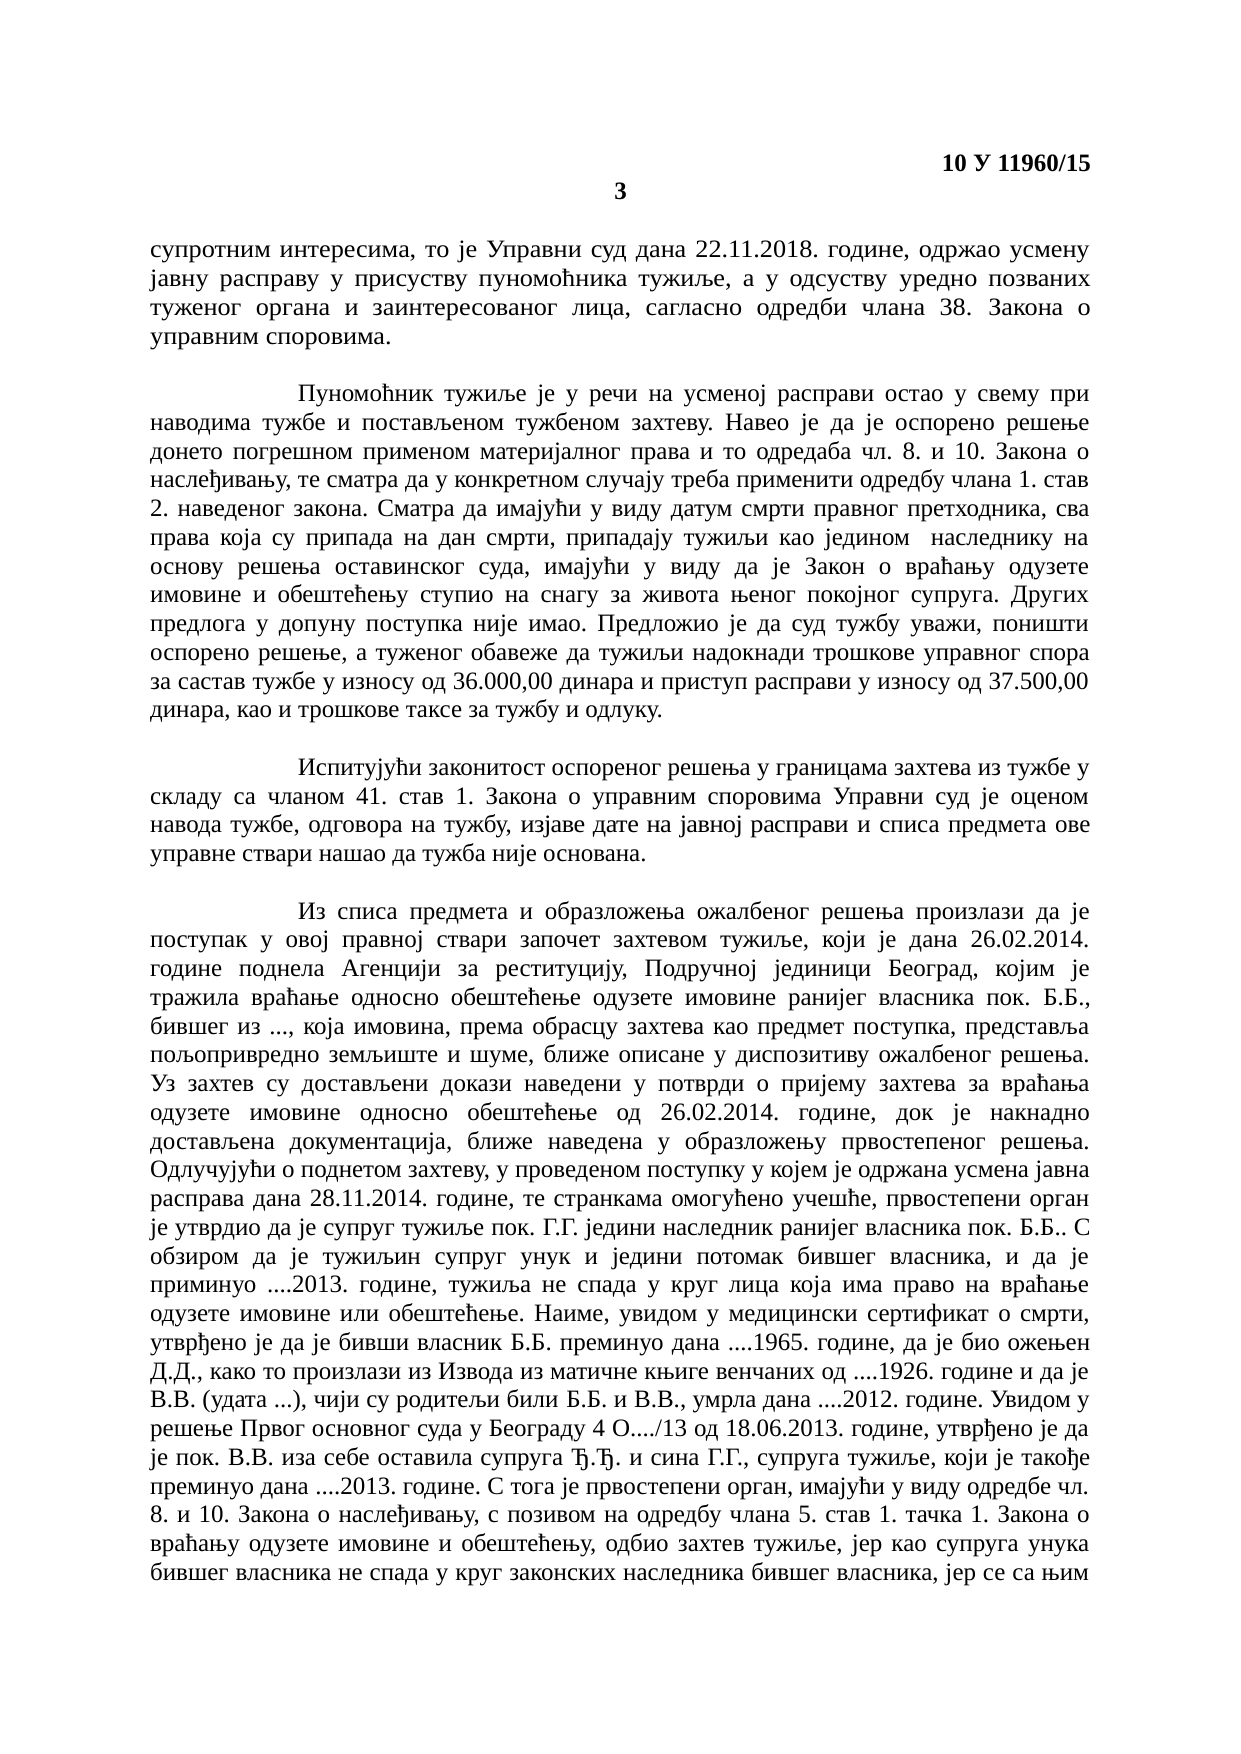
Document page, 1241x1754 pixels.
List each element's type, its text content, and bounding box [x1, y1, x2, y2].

text супротним интересима, то је Управни суд дана 22.11.2018. године, одржао усмену јавну расправу у присуству пуномоћника тужиље, а у одсуству уредно позваних туженог органа и заинтересованог лица, сагласно одредби члана 38. Закона о управним споровима. [150, 234, 1091, 349]
text Испитујући законитост оспореног решења у границама захтева из тужбе у складу са чланом 41. став 1. Закона о управним споровима Управни суд је оценом навода тужбе, одговора на тужбу, изјаве дате на јавној расправи и списа предмета ове управне ствари нашао да тужба није основана. [150, 752, 1091, 867]
text Из списа предмета и образложења ожалбеног решења произлази да је поступак у овој правној ствари започет захтевом тужиље, који је дана 26.02.2014. године поднела Агенцији за реституцију, Подручној јединици Београд, којим је тражила враћање односно обештећење одузете имовине ранијег власника пок. Б.Б., бившег из ..., која имовина, према обрасцу захтева као предмет поступка, представља пољопривредно земљиште и шуме, ближе описане у диспозитиву ожалбеног решења. Уз захтев су достављени докази наведени у потврди о пријему захтева за враћања одузете имовине односно обештећење од 26.02.2014. године, док је накнадно достављена документација, ближе наведена у образложењу првостепеног решења. Одлучујући о поднетом захтеву, у проведеном поступку у којем је одржана усмена јавна расправа дана 28.11.2014. године, те странкама омогућено учешће, првостепени орган је утврдио да је супруг тужиље пок. Г.Г. једини наследник ранијег власника пок. Б.Б.. С обзиром да је тужиљин супруг унук и једини потомак бившег власника, и да је приминуо ....2013. године, тужиља не спада у круг лица која има право на враћање одузете имовине или обештећење. Наиме, увидом у медицински сертификат о смрти, утврђено је да је бивши власник Б.Б. преминуо дана ....1965. године, да је био ожењен Д.Д., како то произлази из Извода из матичне књиге венчаних од ....1926. године и да је В.В. (удата ...), чији су родитељи били Б.Б. и В.В., умрла дана ....2012. године. Увидом у решење Првог основног суда у Београду 4 О..../13 од 18.06.2013. године, утврђено је да је пок. В.В. иза себе оставила супруга Ђ.Ђ. и сина Г.Г., супруга тужиље, који је такође преминуо дана ....2013. године. С тога је првостепени орган, имајући у виду одредбе чл. 8. и 10. Закона о наслеђивању, с позивом на одредбу члана 5. став 1. тачка 1. Закона о враћању одузете имовине и обештећењу, одбио захтев тужиље, јер као супруга унука бившег власника не спада у круг законских наследника бившег власника, јер се са њим [150, 896, 1091, 1586]
text Пуномоћник тужиље је у речи на усменој расправи остао у свему при наводима тужбе и постављеном тужбеном захтеву. Навео је да је оспорено решење донето погрешном применом материјалног права и то одредаба чл. 8. и 10. Закона о наслеђивању, те сматра да у конкретном случају треба применити одредбу члана 1. став 2. наведеног закона. Сматра да имајући у виду датум смрти правног претходника, сва права која су припада на дан смрти, припадају тужиљи као једином наследнику на основу решења оставинског суда, имајући у виду да је Закон о враћању одузете имовине и обештећењу ступио на снагу за живота њеног покојног супруга. Других предлога у допуну поступка није имао. Предложио је да суд тужбу уважи, поништи оспорено решење, а туженог обавеже да тужиљи надокнади трошкове управног спора за састав тужбе у износу од 36.000,00 динара и приступ расправи у износу од 37.500,00 динара, као и трошкове таксе за тужбу и одлуку. [150, 378, 1091, 723]
